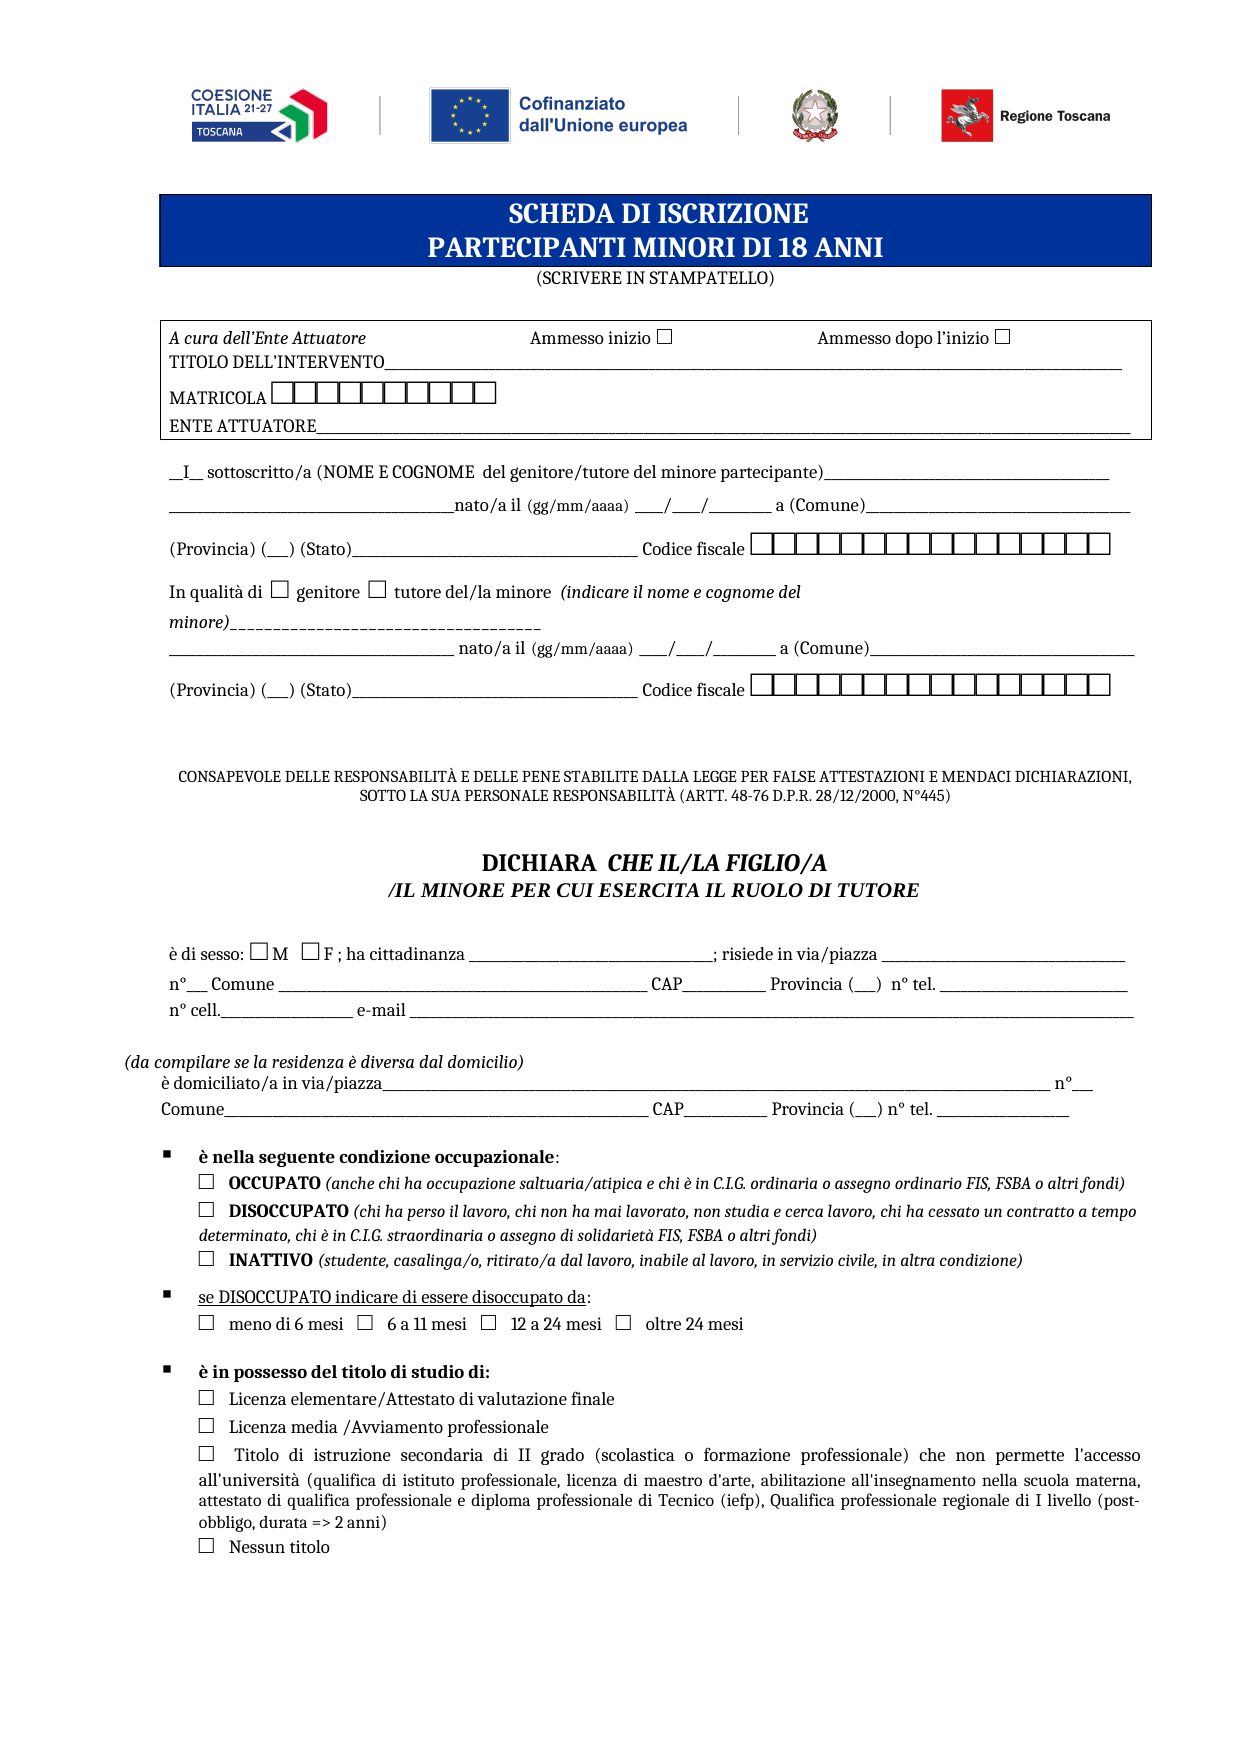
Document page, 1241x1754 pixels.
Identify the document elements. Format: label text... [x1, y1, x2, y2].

text è di sesso: □ M □ F; ha cittadinanza ___________________________________; risiede in via/piazza ___________________________________ n°___ Comune _____________________________________________________ CAP____________ Provincia (___) n° tel. ___________________________ n° cell.___________________ e-mail ________________________________________________________________________________________________________ [169, 936, 1142, 1021]
text □ meno di 6 mesi □ 6 a 11 mesi □ 12 a 24 mesi □ oltre 24 mesi [198, 1309, 1142, 1338]
list /IL MINORE PER CUI ESERCITA IL RUOLO DI TUTORE [110, 878, 1201, 902]
text □ Licenza media /Avviamento professionale [198, 1413, 1142, 1441]
text __I__ sottoscritto/a (NOME E COGNOME del genitore/tutore del minore partecipante)_________________________________________ _________________________________________nato/a il (gg/mm/aaaa) ____/____/_________ a (Comune)______________________________________ [169, 462, 1142, 518]
list è nella seguente condizione occupazionale: [161, 1146, 1142, 1169]
text DICHIARA CHE IL/LA FIGLIO/A [169, 849, 1142, 878]
text (Provincia) (___) (Stato)_________________________________________ Codice fiscale □□□□□□□□□□□□□□□□ [169, 524, 1142, 566]
text □ Titolo di istruzione secondaria di II grado (scolastica o formazione professionale) che non permette l'accesso all'università (qualifica di istituto professionale, licenza di maestro d'arte, abilitazione all'insegnamento nella scuola materna, attestato di qualifica professionale e diploma professionale di Tecnico (iefp), Qualifica professionale regionale di I livello (post-obbligo, durata => 2 anni) [198, 1441, 1142, 1533]
text (Provincia) (___) (Stato)_________________________________________ Codice fiscale □□□□□□□□□□□□□□□□ [169, 665, 1142, 707]
text CONSAPEVOLE DELLE RESPONSABILITÀ E DELLE PENE STABILITE DALLA LEGGE PER FALSE ATTESTAZIONI E MENDACI DICHIARAZIONI, SOTTO LA SUA PERSONALE RESPONSABILITÀ (ARTT. 48-76 D.P.R. 28/12/2000, N°445) [169, 768, 1142, 806]
text In qualità di □ genitore □ tutore del/la minore (indicare il nome e cognome del minore)____________________________________ [169, 574, 1142, 633]
text □ Nessun titolo [198, 1533, 1142, 1561]
text □ OCCUPATO (anche chi ha occupazione saltuaria/atipica e chi è in C.I.G. ordinaria o assegno ordinario FIS, FSBA o altri fondi) [198, 1169, 1142, 1197]
text (da compilare se la residenza è diversa dal domicilio) [123, 1051, 1142, 1073]
text PARTECIPANTI MINORI DI 18 ANNI [161, 228, 1151, 266]
text MATRICOLA □□□□□□□□□□ [161, 370, 1151, 412]
text SCHEDA DI ISCRIZIONE [161, 195, 1151, 228]
text ENTE ATTUATORE_____________________________________________________________________________________________________________________ [161, 412, 1151, 439]
text □ DISOCCUPATO (chi ha perso il lavoro, chi non ha mai lavorato, non studia e cerca lavoro, chi ha cessato un contratto a tempo determinato, chi è in C.I.G. straordinaria o assegno di solidarietà FIS, FSBA o altri fondi) [198, 1197, 1142, 1246]
list se DISOCCUPATO indicare di essere disoccupato da: [161, 1287, 1142, 1309]
text A cura dell’Ente Attuatore Ammesso inizio □ Ammesso dopo l’inizio □ [161, 321, 1151, 348]
text _________________________________________ nato/a il (gg/mm/aaaa) ____/____/_________ a (Comune)______________________________________ [169, 638, 1142, 659]
text (SCRIVERE IN STAMPATELLO) [110, 267, 1201, 289]
text TITOLO DELL’INTERVENTO__________________________________________________________________________________________________________ [161, 348, 1151, 370]
list è in possesso del titolo di studio di: [161, 1362, 1142, 1384]
text □ INATTIVO (studente, casalinga/o, ritirato/a dal lavoro, inabile al lavoro, in servizio civile, in altra condizione) [198, 1246, 1142, 1274]
text □ Licenza elementare/Attestato di valutazione finale [198, 1384, 1142, 1413]
text è domiciliato/a in via/piazza________________________________________________________________________________________________ n°___ Comune_____________________________________________________________ CAP____________ Provincia (___) n° tel. ___________________ [161, 1073, 1142, 1120]
